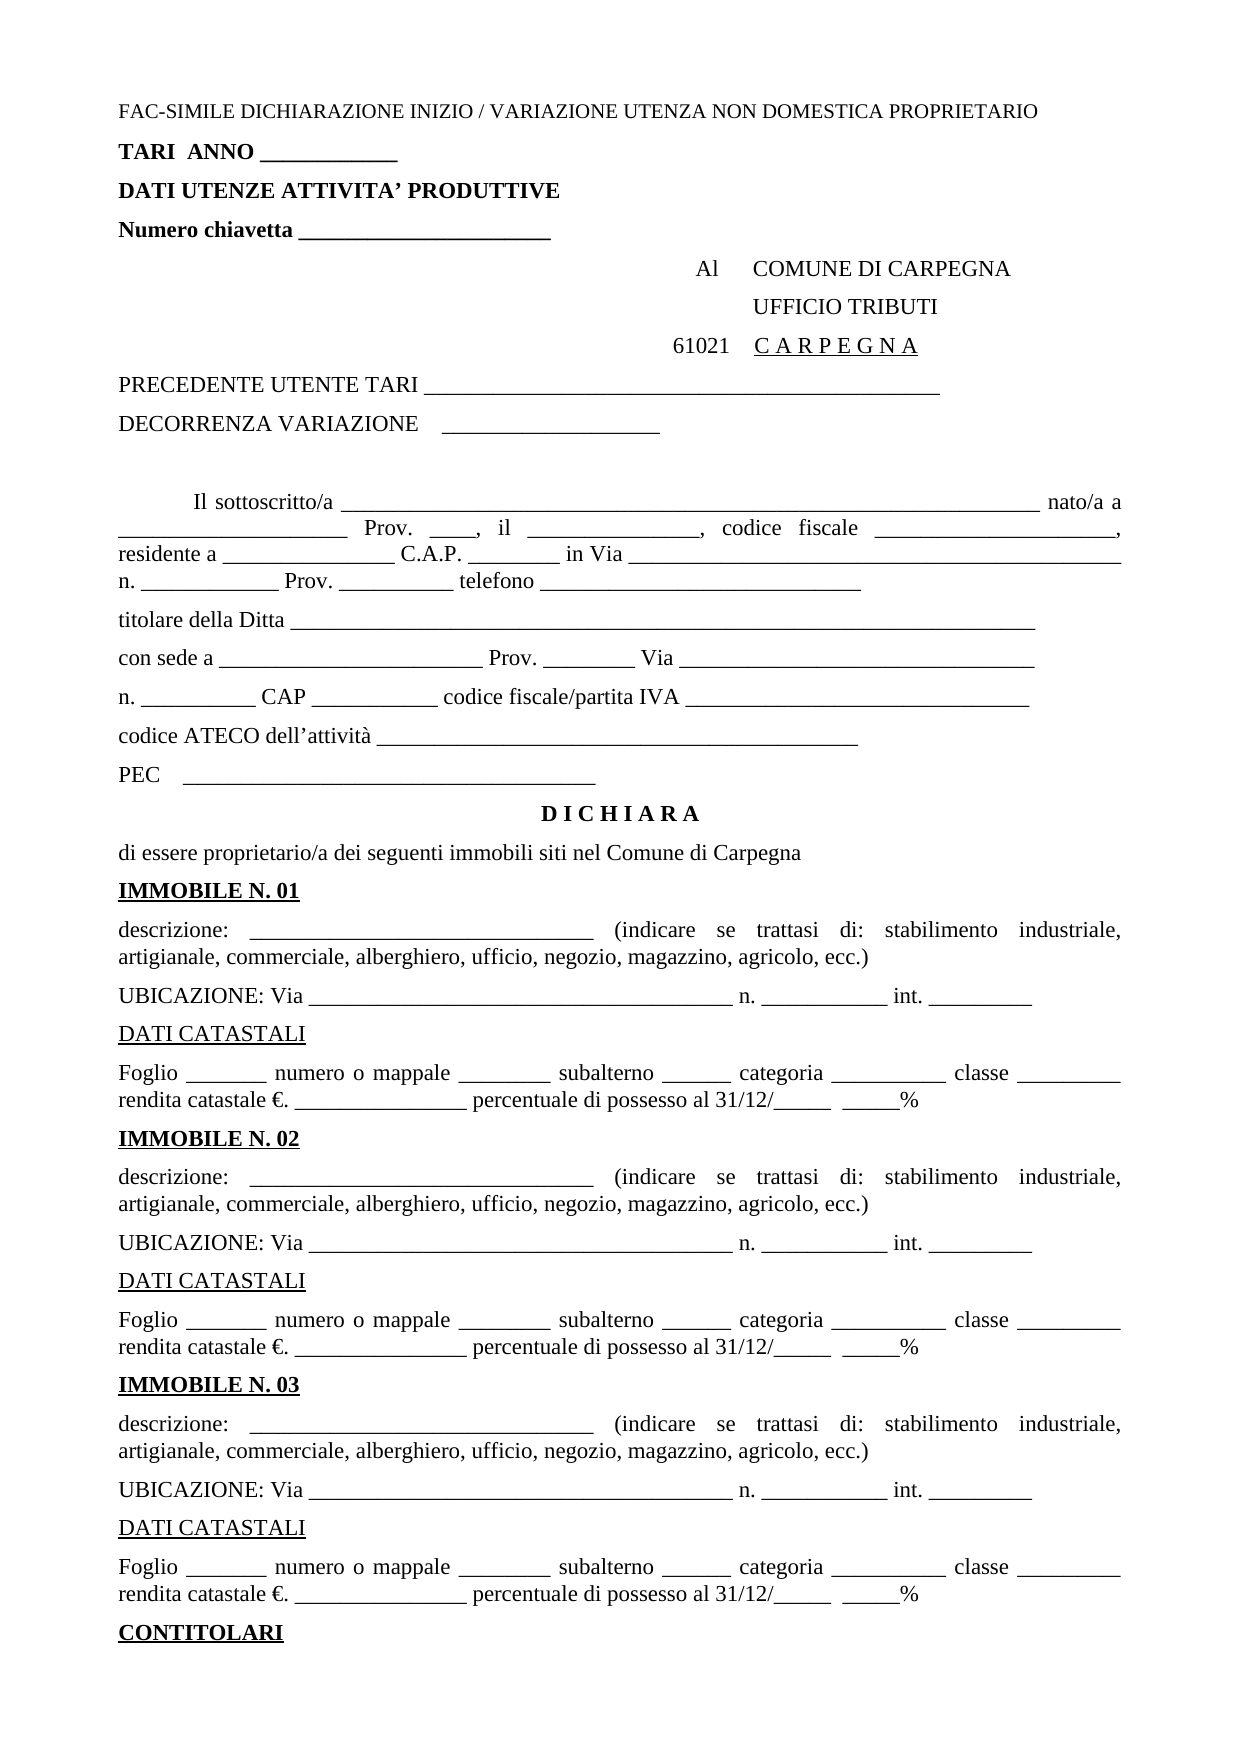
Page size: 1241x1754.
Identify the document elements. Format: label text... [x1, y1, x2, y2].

text Foglio _______ numero o mappale ________ subalterno ______ categoria __________ classe _________ rendita catastale €. _______________ percentuale di possesso al 31/12/_____ _____% [118, 1059, 1122, 1112]
text PEC ____________________________________ [118, 761, 1122, 787]
text Numero chiavetta ______________________ [118, 216, 1122, 242]
text n. __________ CAP ___________ codice fiscale/partita IVA ______________________________ [118, 683, 1122, 710]
text DATI UTENZE ATTIVITA’ PRODUTTIVE [118, 177, 1122, 203]
text D I C H I A R A [118, 800, 1122, 826]
text Foglio _______ numero o mappale ________ subalterno ______ categoria __________ classe _________ rendita catastale €. _______________ percentuale di possesso al 31/12/_____ _____% [118, 1553, 1122, 1606]
text descrizione: ______________________________ (indicare se trattasi di: stabilimento industriale, artigianale, commerciale, alberghiero, ufficio, negozio, magazzino, agricolo, ecc.) [118, 1163, 1122, 1216]
text TARI ANNO ____________ [118, 138, 1122, 164]
text CONTITOLARI [118, 1618, 1122, 1645]
text titolare della Ditta _________________________________________________________________ [118, 606, 1122, 632]
text di essere proprietario/a dei seguenti immobili siti nel Comune di Carpegna [118, 839, 1122, 865]
text Al COMUNE DI CARPEGNA [118, 254, 1122, 281]
text DECORRENZA VARIAZIONE ___________________ [118, 410, 1122, 436]
text descrizione: ______________________________ (indicare se trattasi di: stabilimento industriale, artigianale, commerciale, alberghiero, ufficio, negozio, magazzino, agricolo, ecc.) [118, 1410, 1122, 1463]
text UBICAZIONE: Via _____________________________________ n. ___________ int. _________ [118, 1476, 1122, 1502]
text FAC-SIMILE DICHIARAZIONE INIZIO / VARIAZIONE UTENZA NON DOMESTICA PROPRIETARIO [118, 99, 1122, 123]
text UFFICIO TRIBUTI [118, 293, 1122, 320]
text Il sottoscritto/a _____________________________________________________________ nato/a a ____________________ Prov. ____, il _______________, codice fiscale _____________________, residente a _______________ C.A.P. ________ in Via ___________________________________________ n. ____________ Prov. __________ telefono ____________________________ [118, 488, 1122, 593]
text IMMOBILE N. 01 [118, 878, 1122, 904]
text 61021 C A R P E G N A [118, 332, 1122, 359]
text codice ATECO dell’attività __________________________________________ [118, 722, 1122, 748]
text Foglio _______ numero o mappale ________ subalterno ______ categoria __________ classe _________ rendita catastale €. _______________ percentuale di possesso al 31/12/_____ _____% [118, 1306, 1122, 1359]
text DATI CATASTALI [118, 1021, 1122, 1047]
text PRECEDENTE UTENTE TARI _____________________________________________ [118, 371, 1122, 397]
text IMMOBILE N. 02 [118, 1124, 1122, 1151]
text DATI CATASTALI [118, 1267, 1122, 1294]
text IMMOBILE N. 03 [118, 1372, 1122, 1398]
text descrizione: ______________________________ (indicare se trattasi di: stabilimento industriale, artigianale, commerciale, alberghiero, ufficio, negozio, magazzino, agricolo, ecc.) [118, 916, 1122, 969]
text UBICAZIONE: Via _____________________________________ n. ___________ int. _________ [118, 982, 1122, 1008]
text DATI CATASTALI [118, 1514, 1122, 1541]
text con sede a _______________________ Prov. ________ Via _______________________________ [118, 644, 1122, 671]
text UBICAZIONE: Via _____________________________________ n. ___________ int. _________ [118, 1229, 1122, 1255]
